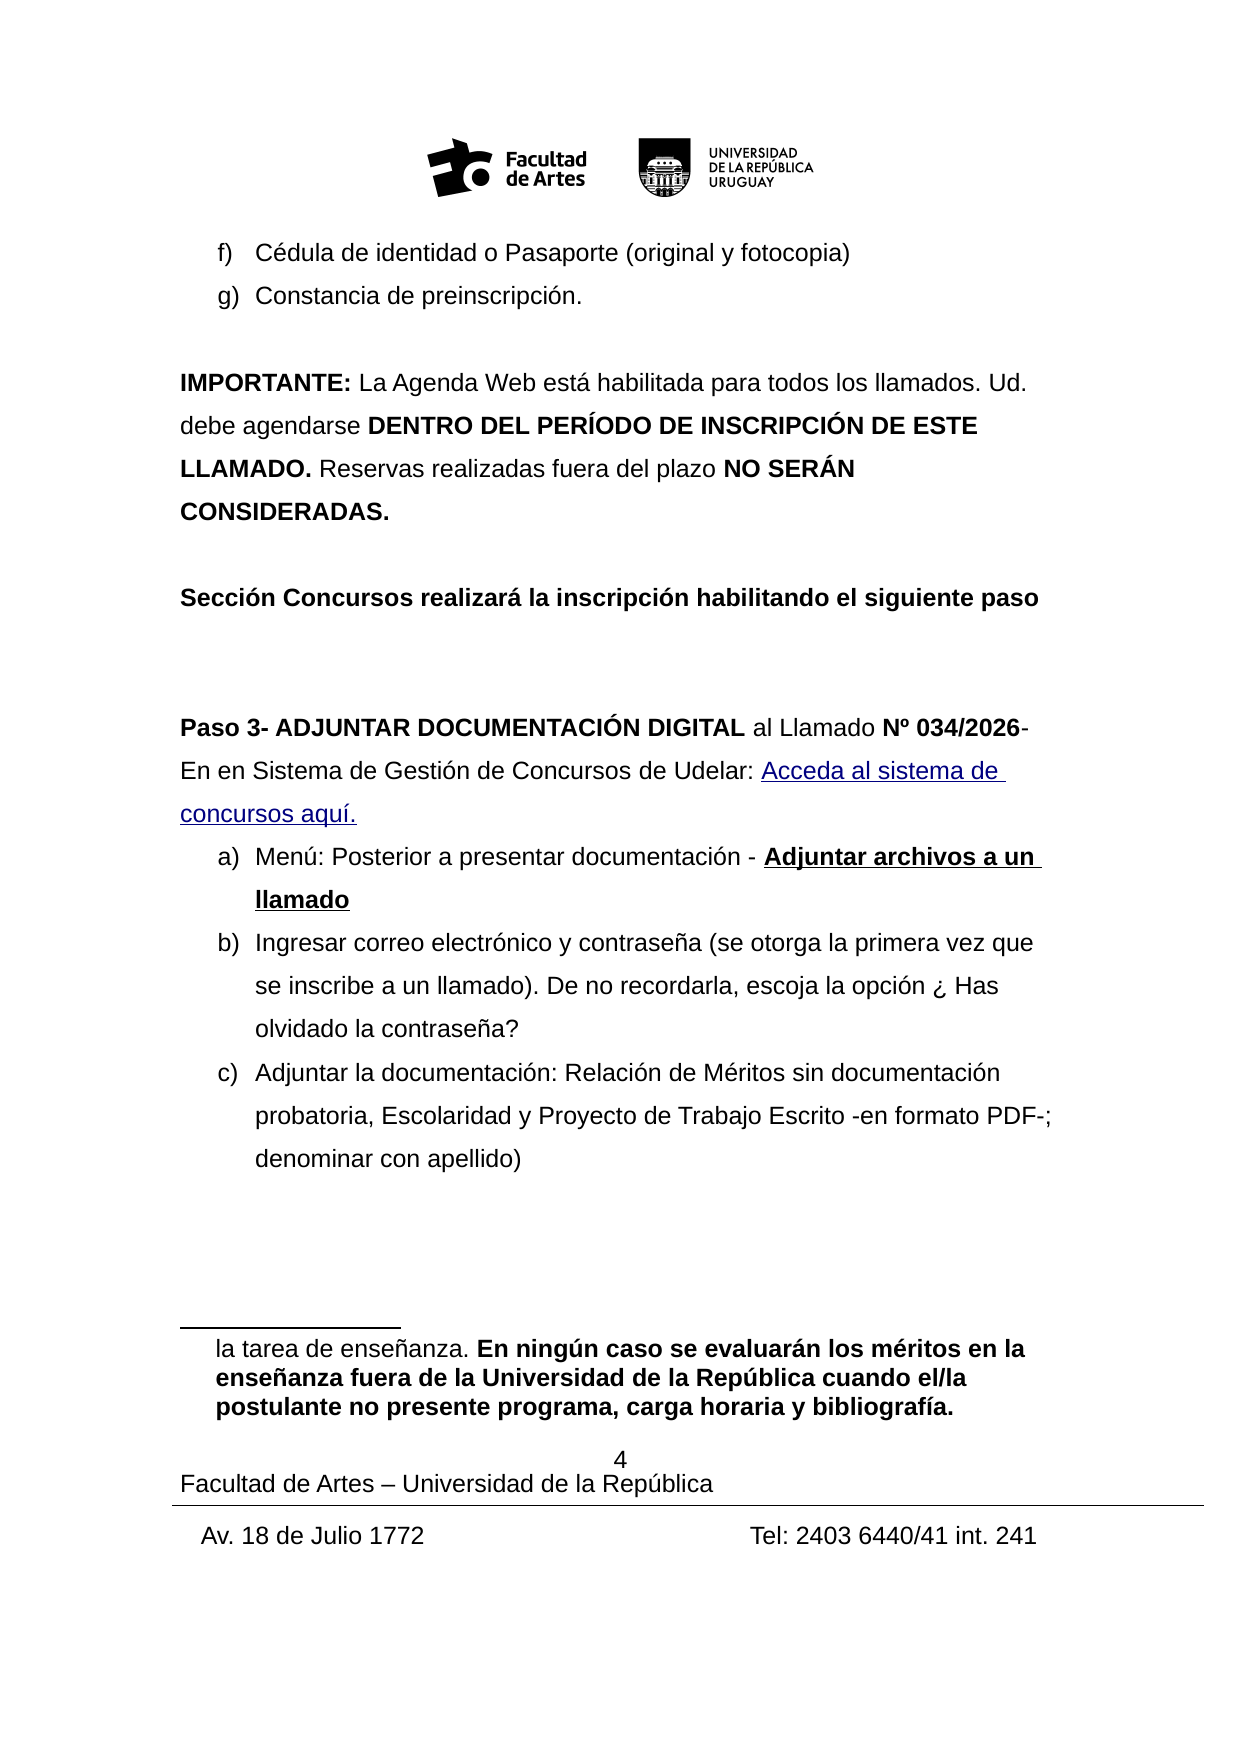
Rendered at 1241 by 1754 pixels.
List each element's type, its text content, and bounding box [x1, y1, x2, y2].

list Adjuntar la documentación: Relación de Méritos sin documentación probatoria, Escolaridad y Proyecto de Trabajo Escrito -en formato PDF-; denominar con apellido) [217, 1058, 1061, 1173]
text Sección Concursos realizará la inscripción habilitando el siguiente paso [180, 583, 1061, 612]
list la tarea de enseñanza. En ningún caso se evaluarán los méritos en la enseñanza fuera de la Universidad de la República cuando el/la postulante no presente programa, carga horaria y bibliografía. [180, 1334, 1061, 1420]
list Constancia de preinscripción. [217, 281, 1061, 310]
list Cédula de identidad o Pasaporte (original y fotocopia) [217, 238, 1061, 267]
text IMPORTANTE: La Agenda Web está habilitada para todos los llamados. Ud. debe agendarse DENTRO DEL PERÍODO DE INSCRIPCIÓN DE ESTE LLAMADO. Reservas realizadas fuera del plazo NO SERÁN CONSIDERADAS. [180, 368, 1061, 526]
list Menú: Posterior a presentar documentación - Adjuntar archivos a un llamado [217, 842, 1061, 914]
text Paso 3- ADJUNTAR DOCUMENTACIÓN DIGITAL al Llamado Nº 034/2026- En en Sistema de Gestión de Concursos de Udelar: Acceda al sistema de concursos aquí. [180, 669, 1061, 828]
list Ingresar correo electrónico y contraseña (se otorga la primera vez que se inscribe a un llamado). De no recordarla, escoja la opción ¿ Has olvidado la contraseña? [217, 928, 1061, 1043]
picture [425, 45, 816, 223]
